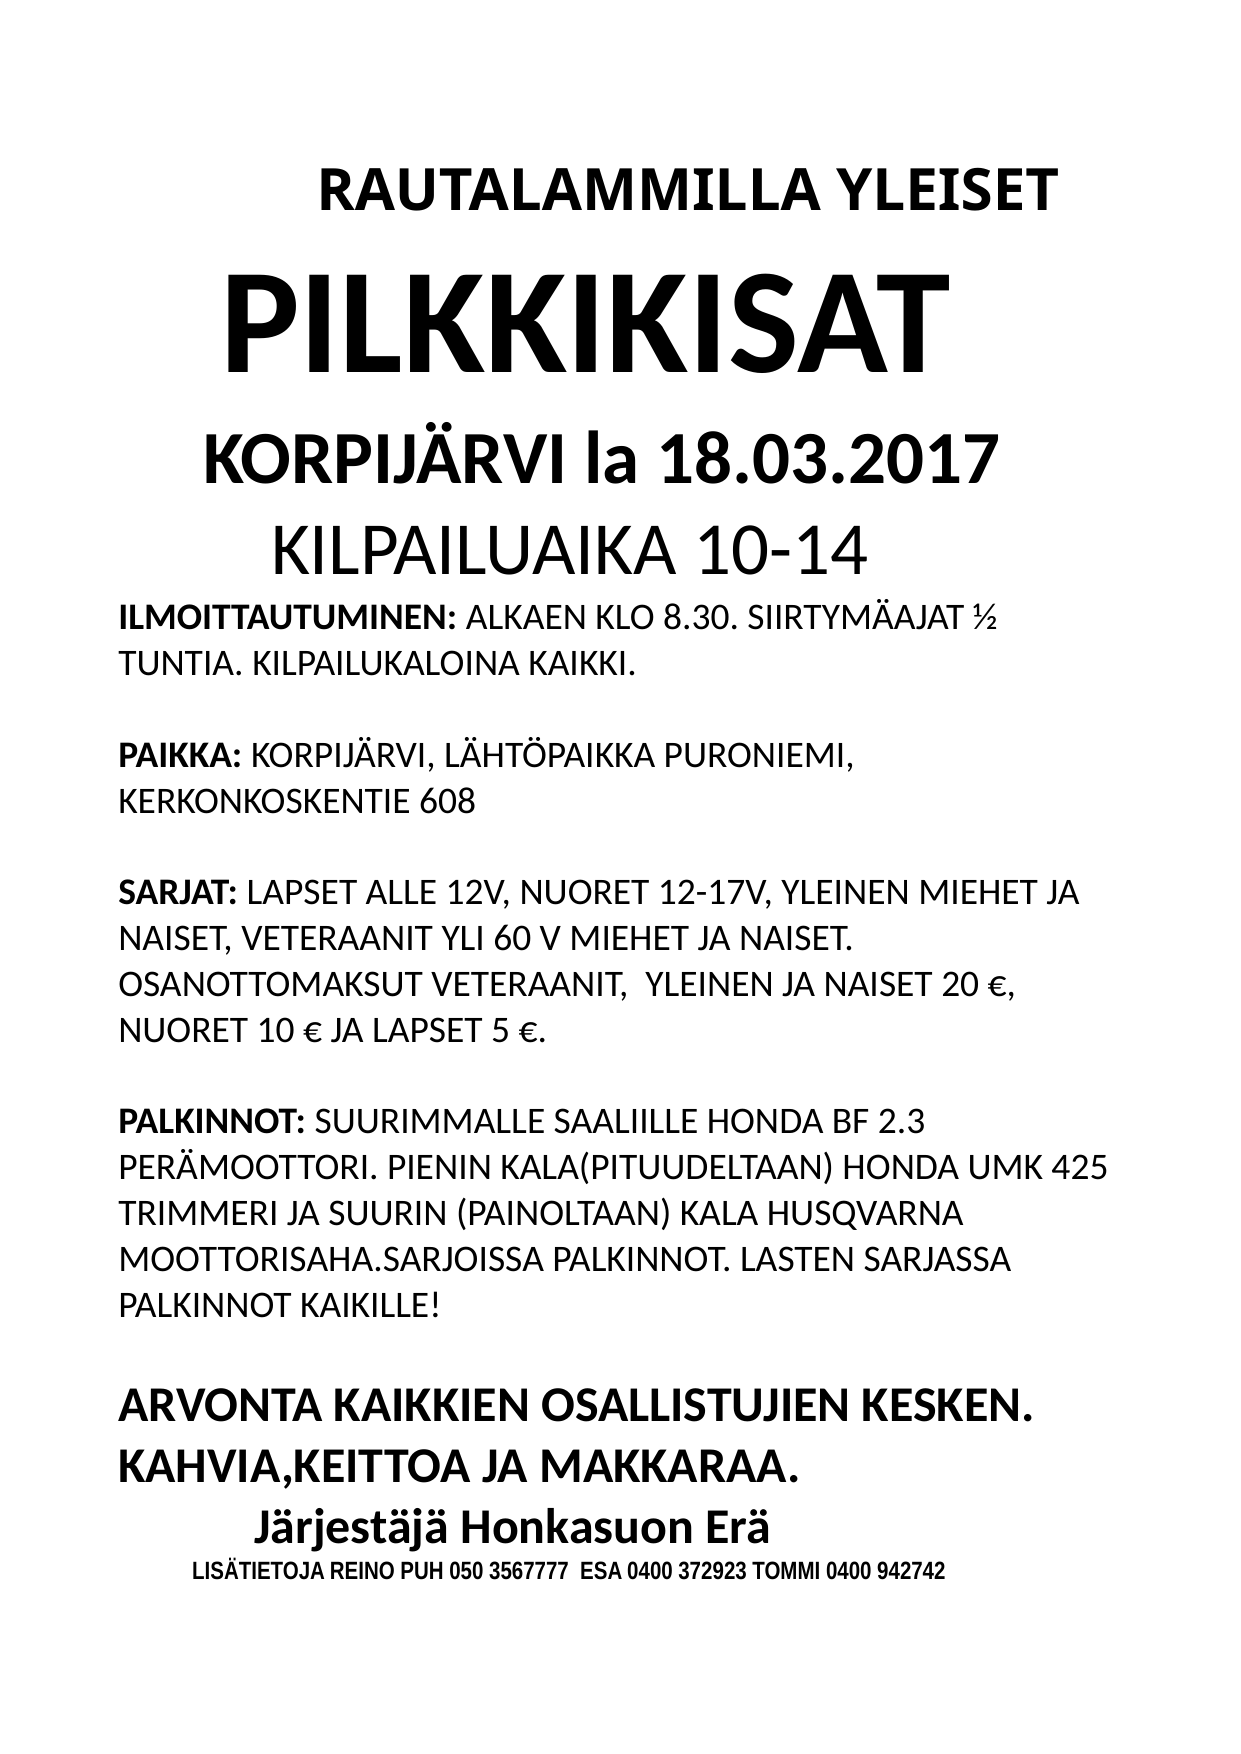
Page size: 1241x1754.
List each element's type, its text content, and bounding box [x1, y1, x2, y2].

text ARVONTA KAIKKIEN OSALLISTUJIEN KESKEN. KAHVIA,KEITTOA JA MAKKARAA. [118, 1372, 1122, 1494]
text KILPAILUAIKA 10-14 [118, 502, 1122, 593]
text Järjestäjä Honkasuon Erä [118, 1494, 1122, 1556]
text PALKINNOT: SUURIMMALLE SAALIILLE HONDA BF 2.3 PERÄMOOTTORI. PIENIN KALA(PITUUDELTAAN) HONDA UMK 425 TRIMMERI JA SUURIN (PAINOLTAAN) KALA HUSQVARNA MOOTTORISAHA.SARJOISSA PALKINNOT. LASTEN SARJASSA PALKINNOT KAIKILLE! [118, 1097, 1122, 1327]
text RAUTALAMMILLA YLEISET [118, 148, 1122, 227]
text SARJAT: LAPSET ALLE 12V, NUORET 12-17V, YLEINEN MIEHET JA NAISET, VETERAANIT YLI 60 V MIEHET JA NAISET. OSANOTTOMAKSUT VETERAANIT, YLEINEN JA NAISET 20 €, NUORET 10 € JA LAPSET 5 €. [118, 868, 1122, 1052]
text PILKKIKISAT [118, 227, 1122, 410]
text LISÄTIETOJA REINO PUH 050 3567777 ESA 0400 372923 TOMMI 0400 942742 [118, 1556, 1122, 1584]
text KORPIJÄRVI la 18.03.2017 [118, 410, 1122, 502]
text PAIKKA: KORPIJÄRVI, LÄHTÖPAIKKA PURONIEMI, KERKONKOSKENTIE 608 [118, 731, 1122, 822]
text ILMOITTAUTUMINEN: ALKAEN KLO 8.30. SIIRTYMÄAJAT ½ TUNTIA. KILPAILUKALOINA KAIKKI. [118, 593, 1122, 685]
